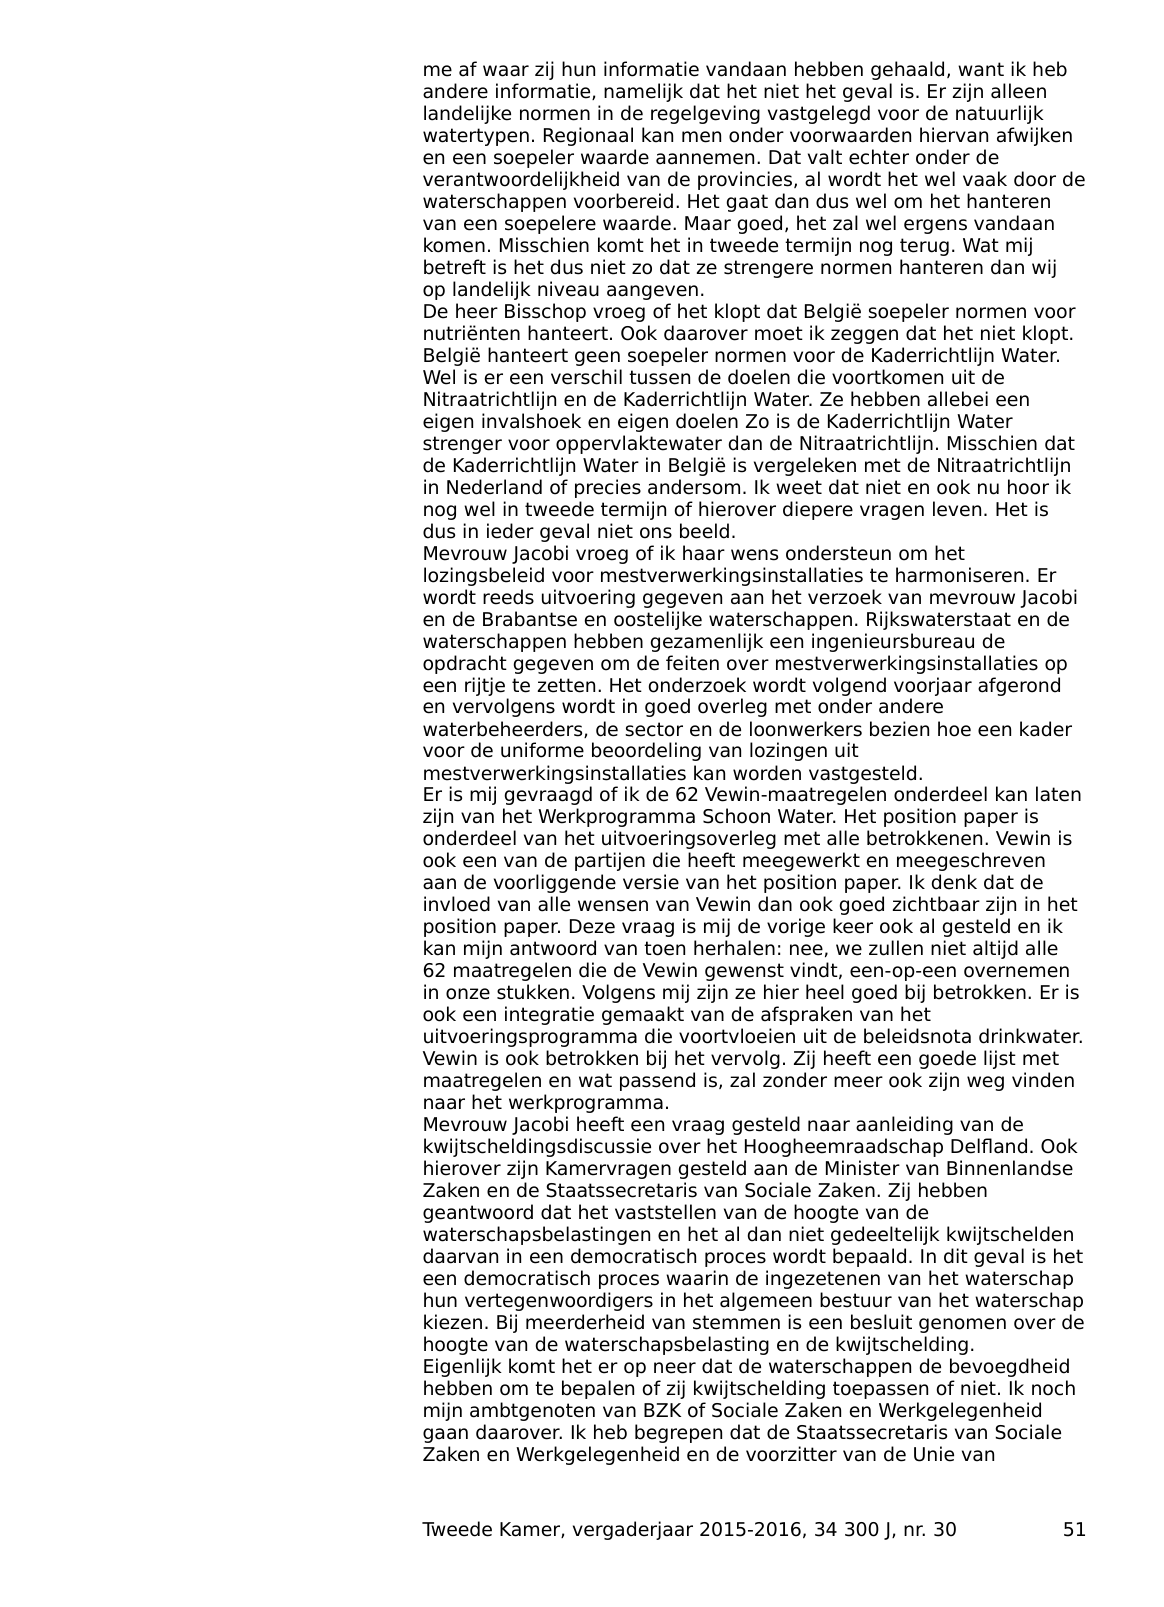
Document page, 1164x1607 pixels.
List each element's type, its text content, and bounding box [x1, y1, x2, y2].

text me af waar zij hun informatie vandaan hebben gehaald, want ik heb andere informatie, namelijk dat het niet het geval is. Er zijn alleen landelijke normen in de regelgeving vastgelegd voor de natuurlijk watertypen. Regionaal kan men onder voorwaarden hiervan afwijken en een soepeler waarde aannemen. Dat valt echter onder de verantwoordelijkheid van de provincies, al wordt het wel vaak door de waterschappen voorbereid. Het gaat dan dus wel om het hanteren van een soepelere waarde. Maar goed, het zal wel ergens vandaan komen. Misschien komt het in tweede termijn nog terug. Wat mij betreft is het dus niet zo dat ze strengere normen hanteren dan wij op landelijk niveau aangeven. [422, 59, 1087, 301]
text Er is mij gevraagd of ik de 62 Vewin-maatregelen onderdeel kan laten zijn van het Werkprogramma Schoon Water. Het position paper is onderdeel van het uitvoeringsoverleg met alle betrokkenen. Vewin is ook een van de partijen die heeft meegewerkt en meegeschreven aan de voorliggende versie van het position paper. Ik denk dat de invloed van alle wensen van Vewin dan ook goed zichtbaar zijn in het position paper. Deze vraag is mij de vorige keer ook al gesteld en ik kan mijn antwoord van toen herhalen: nee, we zullen niet altijd alle 62 maatregelen die de Vewin gewenst vindt, een-op-een overnemen in onze stukken. Volgens mij zijn ze hier heel goed bij betrokken. Er is ook een integratie gemaakt van de afspraken van het uitvoeringsprogramma die voortvloeien uit de beleidsnota drinkwater. Vewin is ook betrokken bij het vervolg. Zij heeft een goede lijst met maatregelen en wat passend is, zal zonder meer ook zijn weg vinden naar het werkprogramma. [422, 784, 1087, 1114]
text Mevrouw Jacobi vroeg of ik haar wens ondersteun om het lozingsbeleid voor mestverwerkingsinstallaties te harmoniseren. Er wordt reeds uitvoering gegeven aan het verzoek van mevrouw Jacobi en de Brabantse en oostelijke waterschappen. Rijkswaterstaat en de waterschappen hebben gezamenlijk een ingenieursbureau de opdracht gegeven om de feiten over mestverwerkingsinstallaties op een rijtje te zetten. Het onderzoek wordt volgend voorjaar afgerond en vervolgens wordt in goed overleg met onder andere waterbeheerders, de sector en de loonwerkers bezien hoe een kader voor de uniforme beoordeling van lozingen uit mestverwerkingsinstallaties kan worden vastgesteld. [422, 543, 1087, 784]
text Eigenlijk komt het er op neer dat de waterschappen de bevoegdheid hebben om te bepalen of zij kwijtschelding toepassen of niet. Ik noch mijn ambtgenoten van BZK of Sociale Zaken en Werkgelegenheid gaan daarover. Ik heb begrepen dat de Staatssecretaris van Sociale Zaken en Werkgelegenheid en de voorzitter van de Unie van [422, 1356, 1087, 1466]
text Mevrouw Jacobi heeft een vraag gesteld naar aanleiding van de kwijtscheldingsdiscussie over het Hoogheemraadschap Delfland. Ook hierover zijn Kamervragen gesteld aan de Minister van Binnenlandse Zaken en de Staatssecretaris van Sociale Zaken. Zij hebben geantwoord dat het vaststellen van de hoogte van de waterschapsbelastingen en het al dan niet gedeeltelijk kwijtschelden daarvan in een democratisch proces wordt bepaald. In dit geval is het een democratisch proces waarin de ingezetenen van het waterschap hun vertegenwoordigers in het algemeen bestuur van het waterschap kiezen. Bij meerderheid van stemmen is een besluit genomen over de hoogte van de waterschapsbelasting en de kwijtschelding. [422, 1114, 1087, 1356]
text De heer Bisschop vroeg of het klopt dat België soepeler normen voor nutriënten hanteert. Ook daarover moet ik zeggen dat het niet klopt. België hanteert geen soepeler normen voor de Kaderrichtlijn Water. Wel is er een verschil tussen de doelen die voortkomen uit de Nitraatrichtlijn en de Kaderrichtlijn Water. Ze hebben allebei een eigen invalshoek en eigen doelen Zo is de Kaderrichtlijn Water strenger voor oppervlaktewater dan de Nitraatrichtlijn. Misschien dat de Kaderrichtlijn Water in België is vergeleken met de Nitraatrichtlijn in Nederland of precies andersom. Ik weet dat niet en ook nu hoor ik nog wel in tweede termijn of hierover diepere vragen leven. Het is dus in ieder geval niet ons beeld. [422, 301, 1087, 543]
